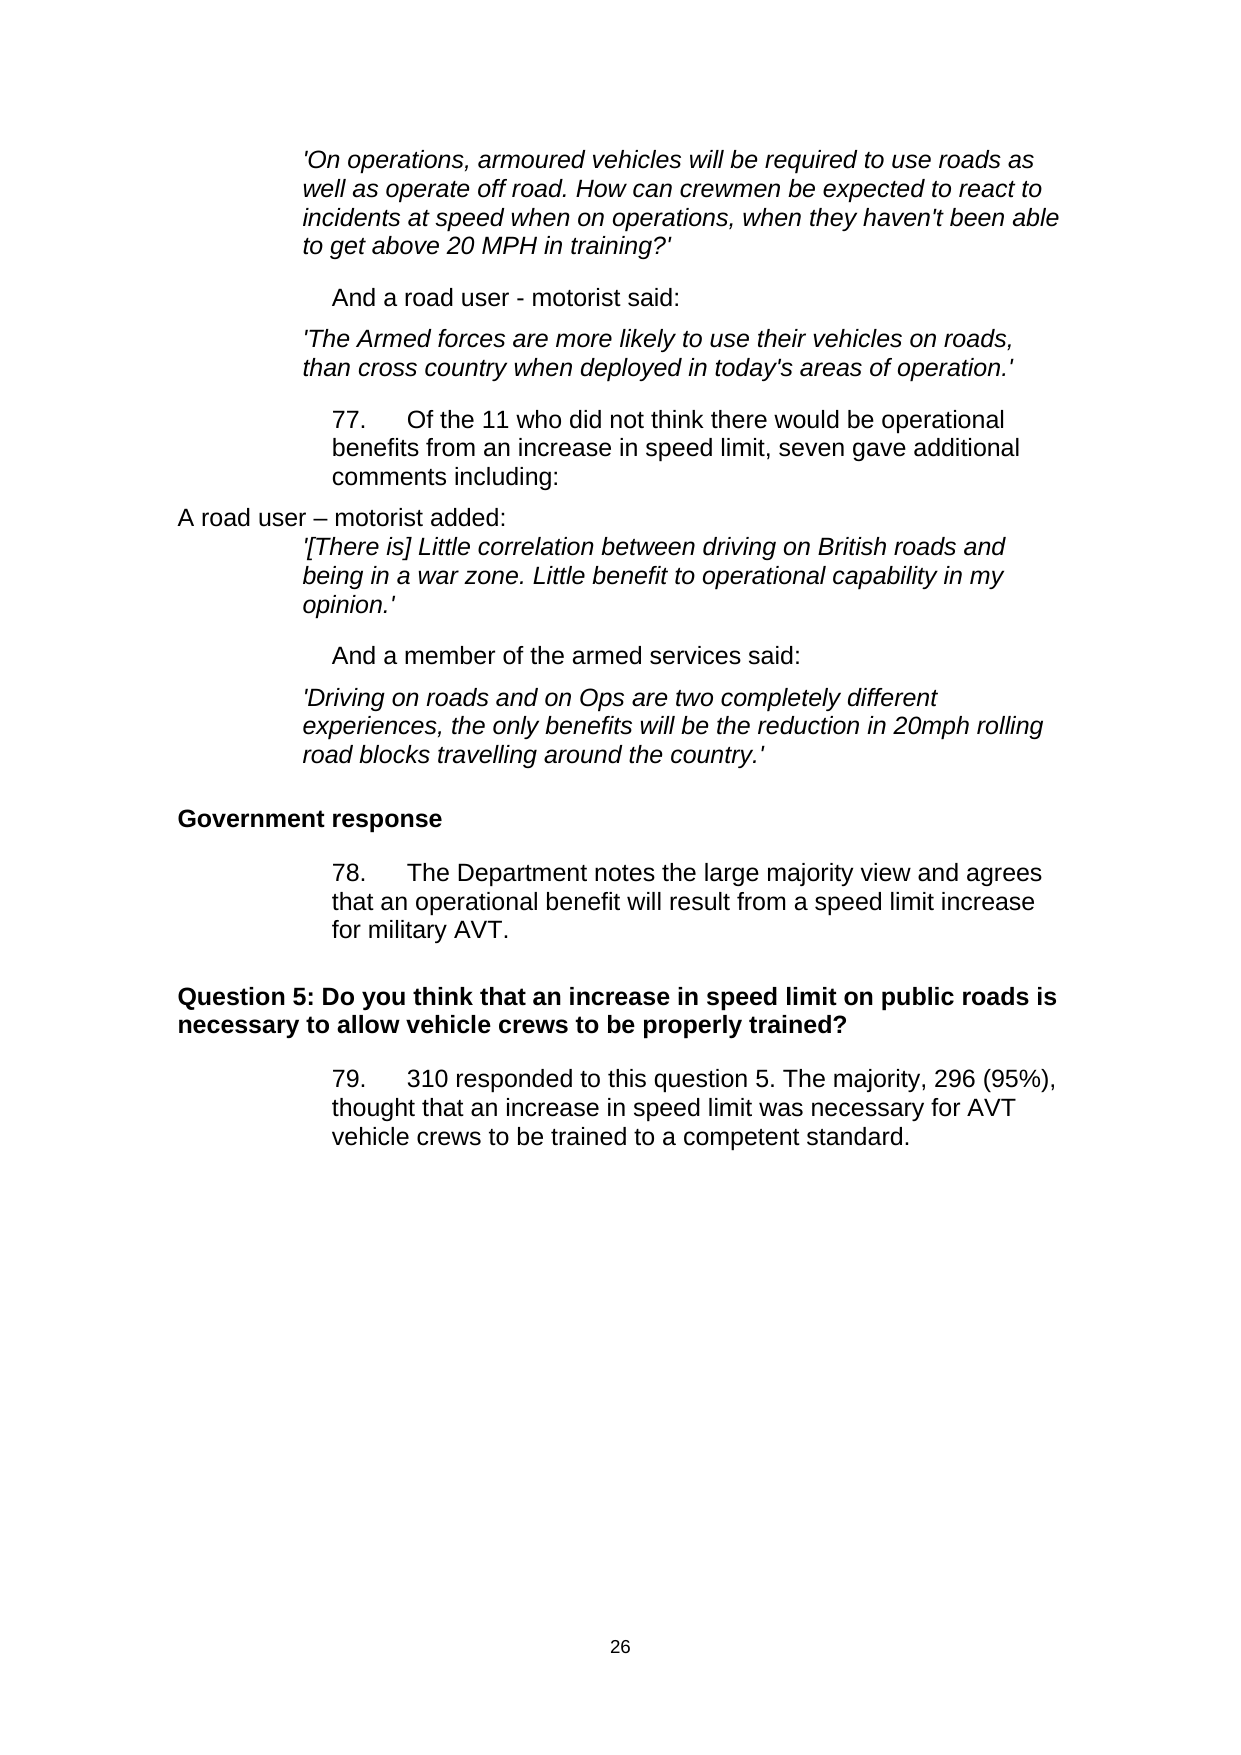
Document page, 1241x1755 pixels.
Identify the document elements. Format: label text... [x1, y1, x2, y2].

text 'The Armed forces are more likely to use their vehicles on roads, than cross country when deployed in today's areas of operation.' [302, 324, 1063, 382]
text 'On operations, armoured vehicles will be required to use roads as well as operate off road. How can crewmen be expected to react to incidents at speed when on operations, when they haven't been able to get above 20 MPH in training?' [302, 145, 1063, 260]
subtitle Question 5: Do you think that an increase in speed limit on public roads is necessary to allow vehicle crews to be properly trained? [177, 982, 1063, 1039]
text '[There is] Little correlation between driving on British roads and being in a war zone. Little benefit to operational capability in my opinion.' [302, 532, 1063, 618]
list The Department notes the large majority view and agrees that an operational benefit will result from a speed limit increase for military AVT. [332, 858, 1063, 944]
text And a road user - motorist said: [332, 283, 1063, 312]
text 'Driving on roads and on Ops are two completely different experiences, the only benefits will be the reduction in 20mph rolling road blocks travelling around the country.' [302, 683, 1063, 769]
list Of the 11 who did not think there would be operational benefits from an increase in speed limit, seven gave additional comments including: [332, 405, 1063, 491]
list 310 responded to this question 5. The majority, 296 (95%), thought that an increase in speed limit was necessary for AVT vehicle crews to be trained to a competent standard. [332, 1064, 1063, 1151]
text A road user – motorist added: [177, 503, 1063, 532]
subtitle Government response [177, 804, 1063, 833]
text And a member of the armed services said: [332, 641, 1063, 670]
